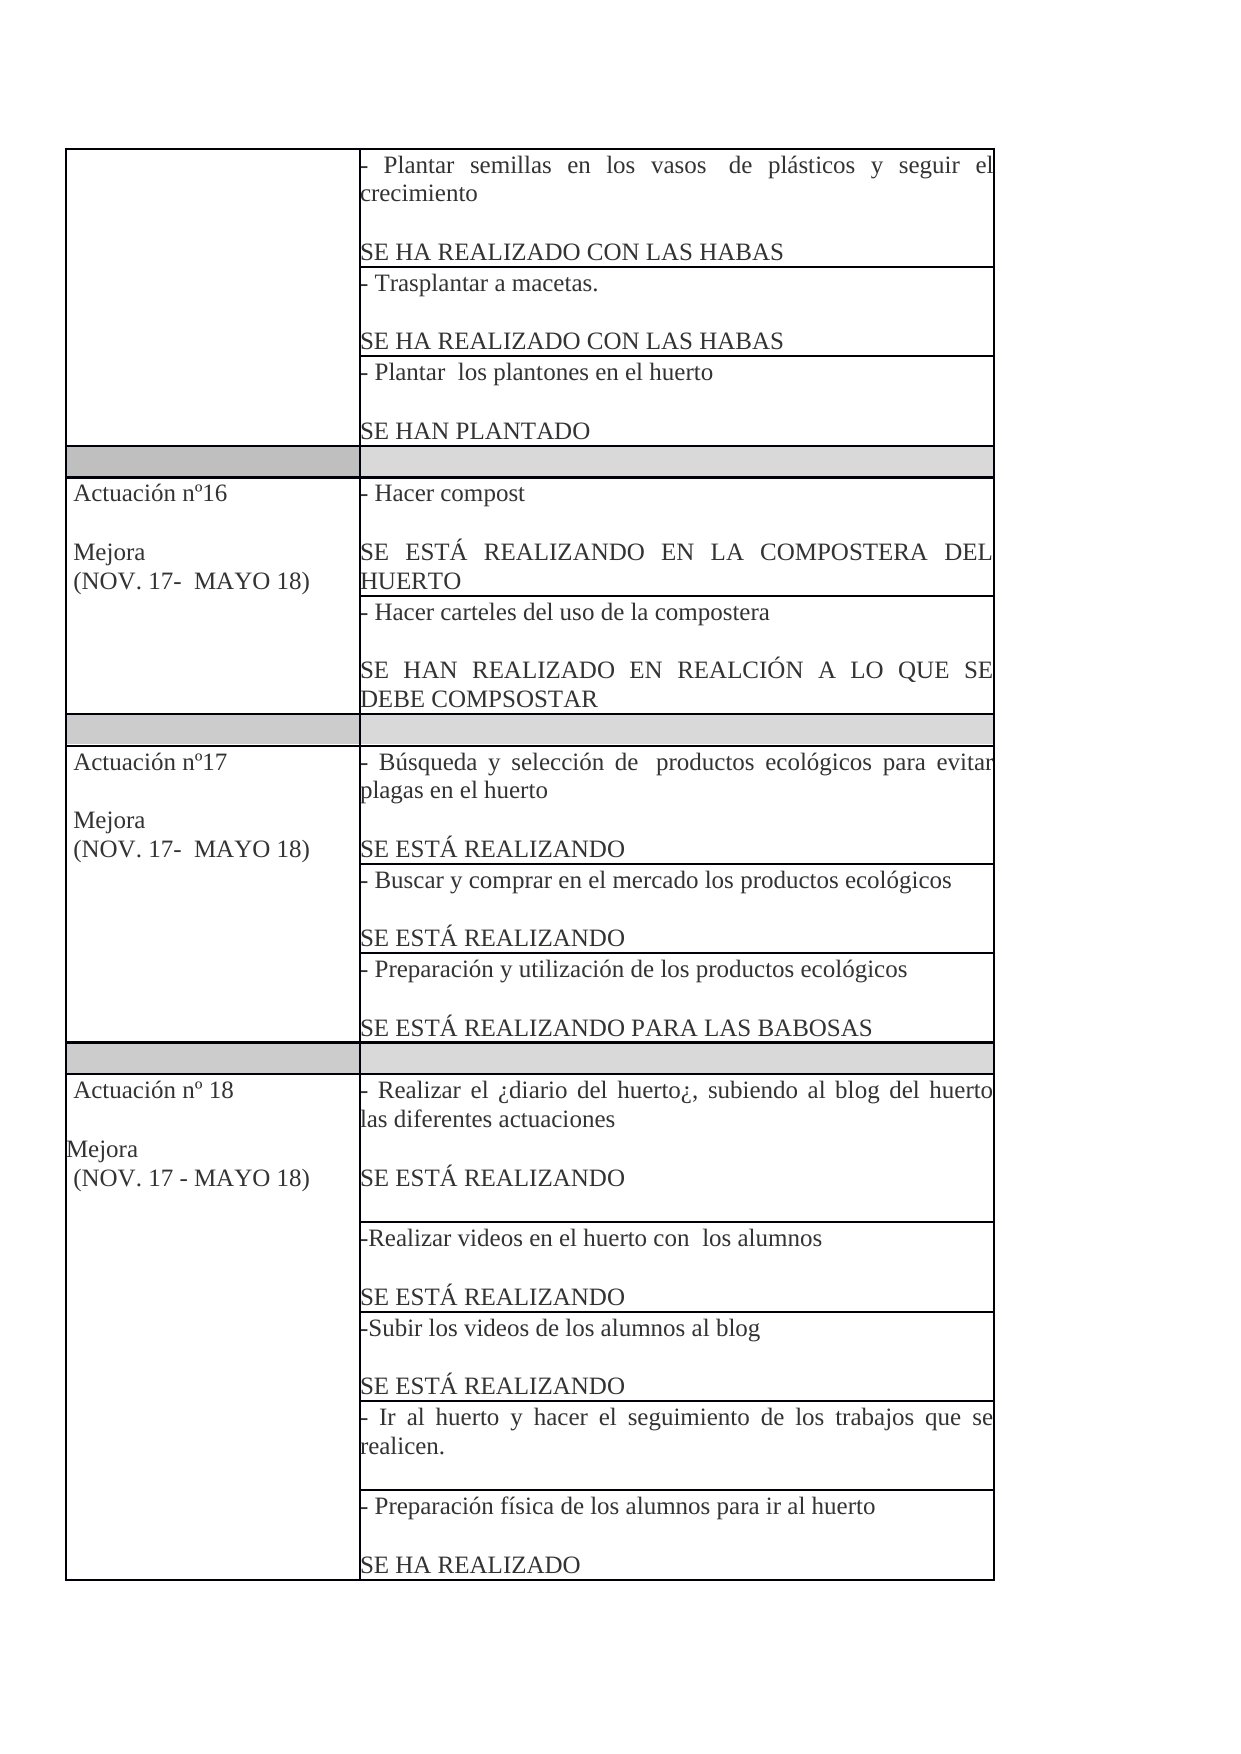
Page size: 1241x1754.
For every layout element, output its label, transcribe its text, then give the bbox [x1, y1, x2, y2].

table_cell [67, 715, 359, 744]
table_cell - Buscar y comprar en el mercado los productos ecológicos SE ESTÁ REALIZANDO [361, 865, 993, 952]
table_cell Actuación nº 18 Mejora (NOV. 17 - MAYO 18) [67, 1075, 359, 1579]
table_cell -Realizar videos en el huerto con los alumnos SE ESTÁ REALIZANDO [361, 1223, 993, 1311]
table_cell Actuación nº17 Mejora (NOV. 17- MAYO 18) [67, 747, 359, 1041]
table_cell - Plantar los plantones en el huerto SE HAN PLANTADO [361, 357, 993, 444]
table_cell - Trasplantar a macetas. SE HA REALIZADO CON LAS HABAS [361, 268, 993, 355]
table_cell - Realizar el ¿diario del huerto¿, subiendo al blog del huerto las diferentes actuaciones SE ESTÁ REALIZANDO [361, 1075, 993, 1221]
table_cell - Ir al huerto y hacer el seguimiento de los trabajos que se realicen. [361, 1402, 993, 1489]
table_cell [67, 447, 359, 476]
table_cell - Hacer carteles del uso de la compostera SE HAN REALIZADO EN REALCIÓN A LO QUE SE DEBE COMPSOSTAR [361, 597, 993, 713]
table_cell [361, 1044, 993, 1073]
table_cell - Búsqueda y selección de productos ecológicos para evitar plagas en el huerto SE ESTÁ REALIZANDO [361, 747, 993, 863]
table_cell [361, 447, 993, 476]
table_cell [67, 150, 359, 444]
table_cell -Subir los videos de los alumnos al blog SE ESTÁ REALIZANDO [361, 1313, 993, 1400]
table_cell - Preparación y utilización de los productos ecológicos SE ESTÁ REALIZANDO PARA LAS BABOSAS [361, 954, 993, 1041]
table_cell Actuación nº16 Mejora (NOV. 17- MAYO 18) [67, 479, 359, 713]
table_cell - Preparación física de los alumnos para ir al huerto SE HA REALIZADO [361, 1491, 993, 1579]
table_cell - Plantar semillas en los vasos de plásticos y seguir el crecimiento SE HA REALIZADO CON LAS HABAS [361, 150, 993, 266]
table_cell [67, 1044, 359, 1073]
table_cell [361, 715, 993, 744]
table_cell - Hacer compost SE ESTÁ REALIZANDO EN LA COMPOSTERA DEL HUERTO [361, 479, 993, 594]
